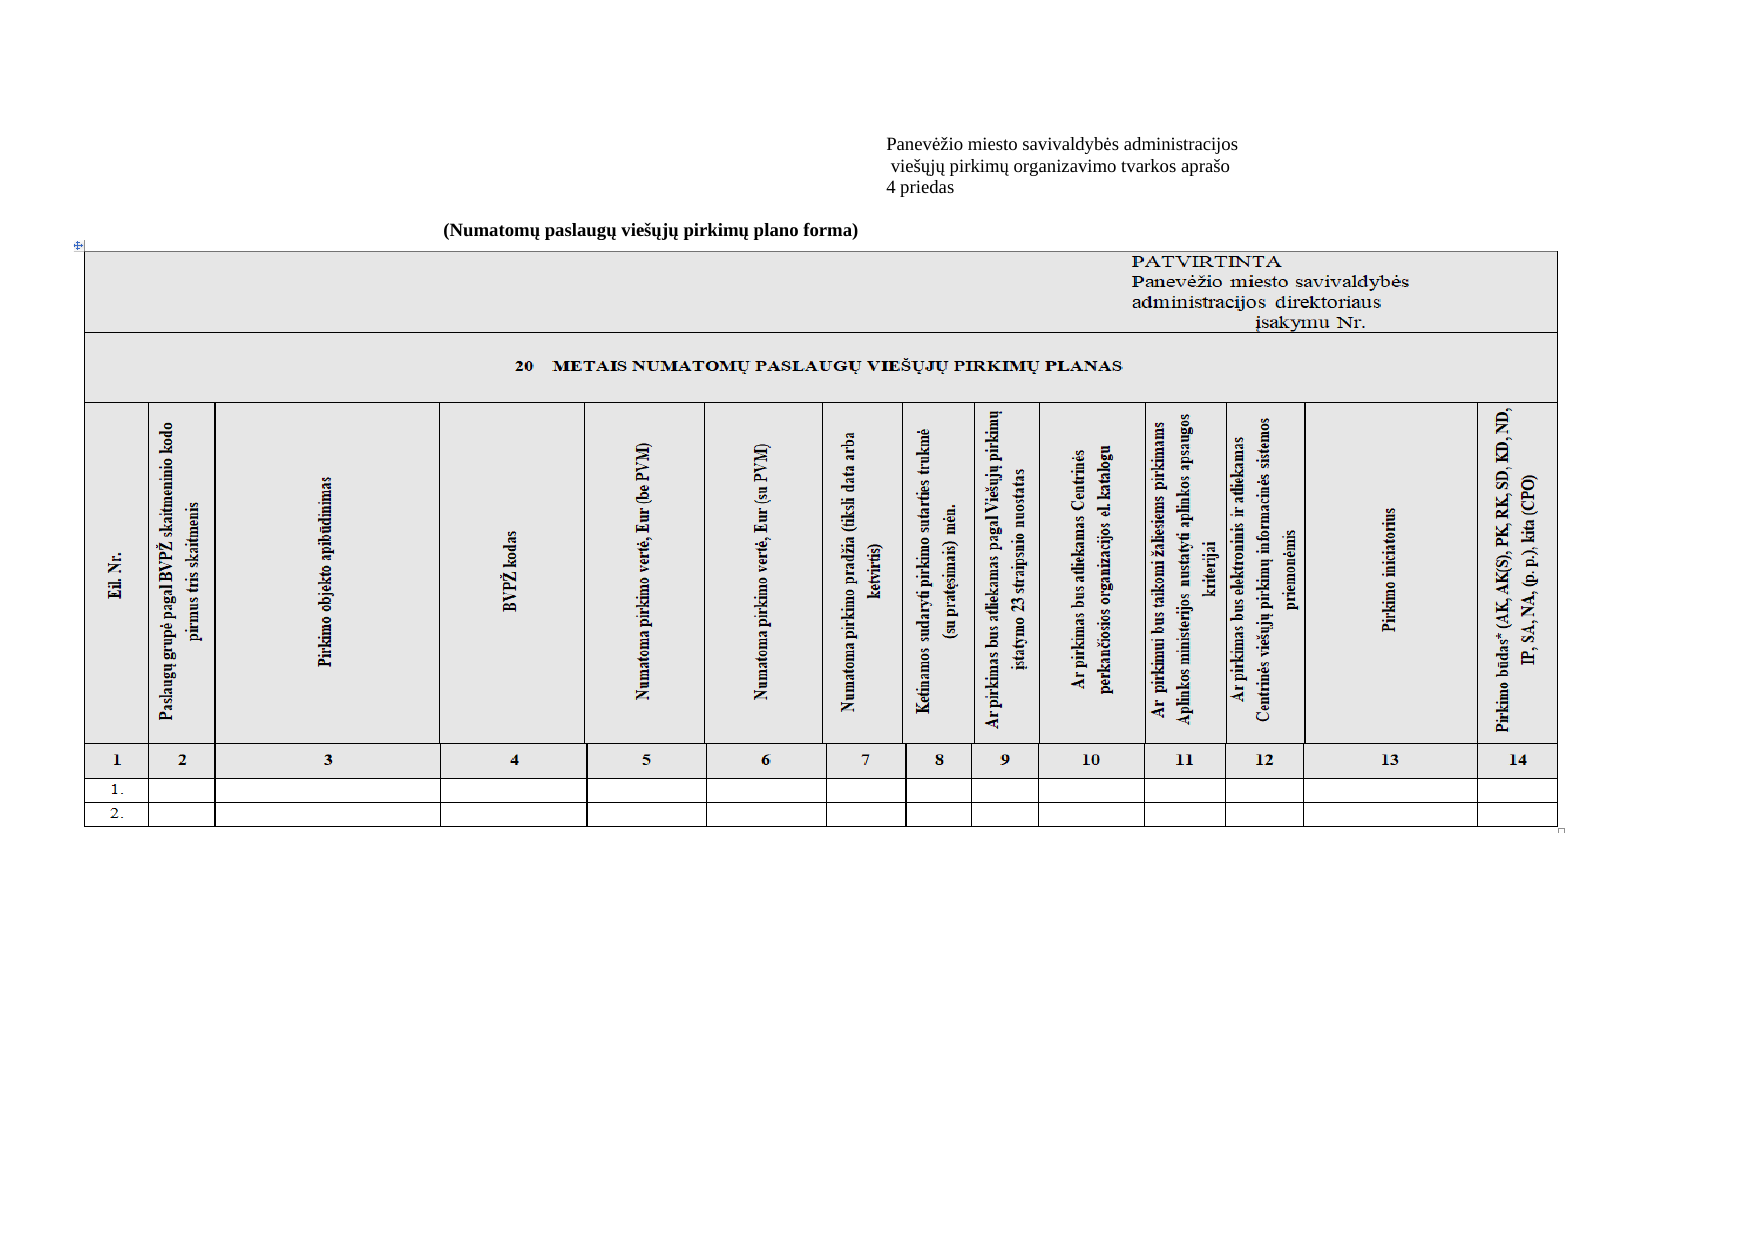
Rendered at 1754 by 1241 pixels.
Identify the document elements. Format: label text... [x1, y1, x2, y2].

text 4 priedas [74, 176, 1636, 198]
text Panevėžio miesto savivaldybės administracijos [74, 133, 1636, 154]
text (Numatomų paslaugų viešųjų pirkimų plano forma) [74, 219, 1636, 241]
text viešųjų pirkimų organizavimo tvarkos aprašo [74, 154, 1636, 176]
